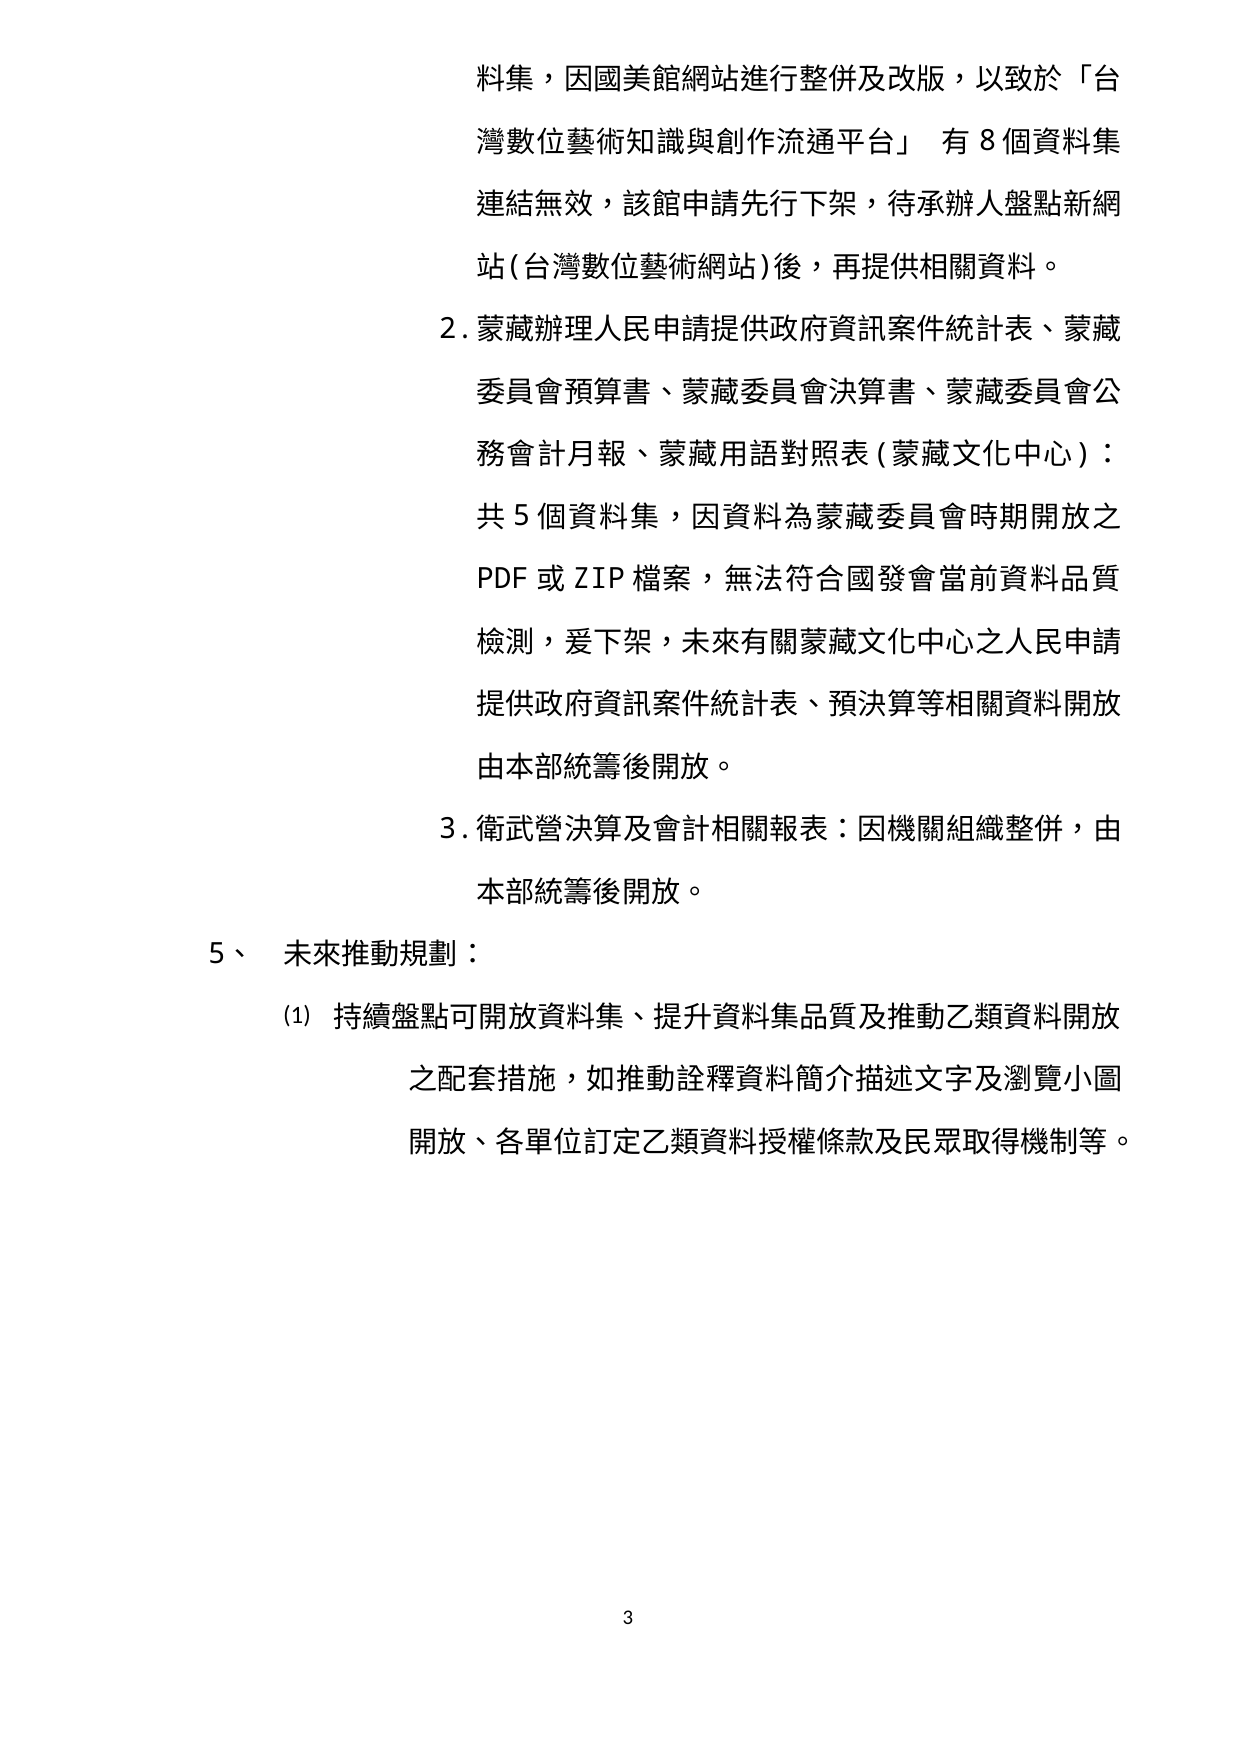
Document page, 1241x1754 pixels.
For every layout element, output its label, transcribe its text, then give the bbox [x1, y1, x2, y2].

list 蒙藏辦理人民申請提供政府資訊案件統計表、蒙藏委員會預算書、蒙藏委員會決算書、蒙藏委員會公務會計月報、蒙藏用語對照表(蒙藏文化中心)：共5個資料集，因資料為蒙藏委員會時期開放之PDF或ZIP檔案，無法符合國發會當前資料品質檢測，爰下架，未來有關蒙藏文化中心之人民申請提供政府資訊案件統計表、預決算等相關資料開放，由本部統籌後開放。 [438, 285, 1122, 785]
list 持續盤點可開放資料集、提升資料集品質及推動乙類資料開放之配套措施，如推動詮釋資料簡介描述文字及瀏覽小圖開放、各單位訂定乙類資料授權條款及民眾取得機制等。 [283, 973, 1122, 1160]
list 「台灣數位藝術知識與創作流通平台」之專訪資料、編輯特邀資料、藝術家群像資料、科技專題、藝廊資料、作品資料庫資料、論述資料庫資料、跨界創作成果資料庫資料(國立臺灣美術館)：共8個資料集，因國美館網站進行整併及改版，以致於「台灣數位藝術知識與創作流通平台」 有8個資料集連結無效，該館申請先行下架，待承辦人盤點新網站(台灣數位藝術網站)後，再提供相關資料。 [438, 35, 1122, 285]
list 未來推動規劃： [208, 910, 1122, 973]
list 衛武營決算及會計相關報表：因機關組織整併，由本部統籌後開放。 [438, 785, 1122, 910]
